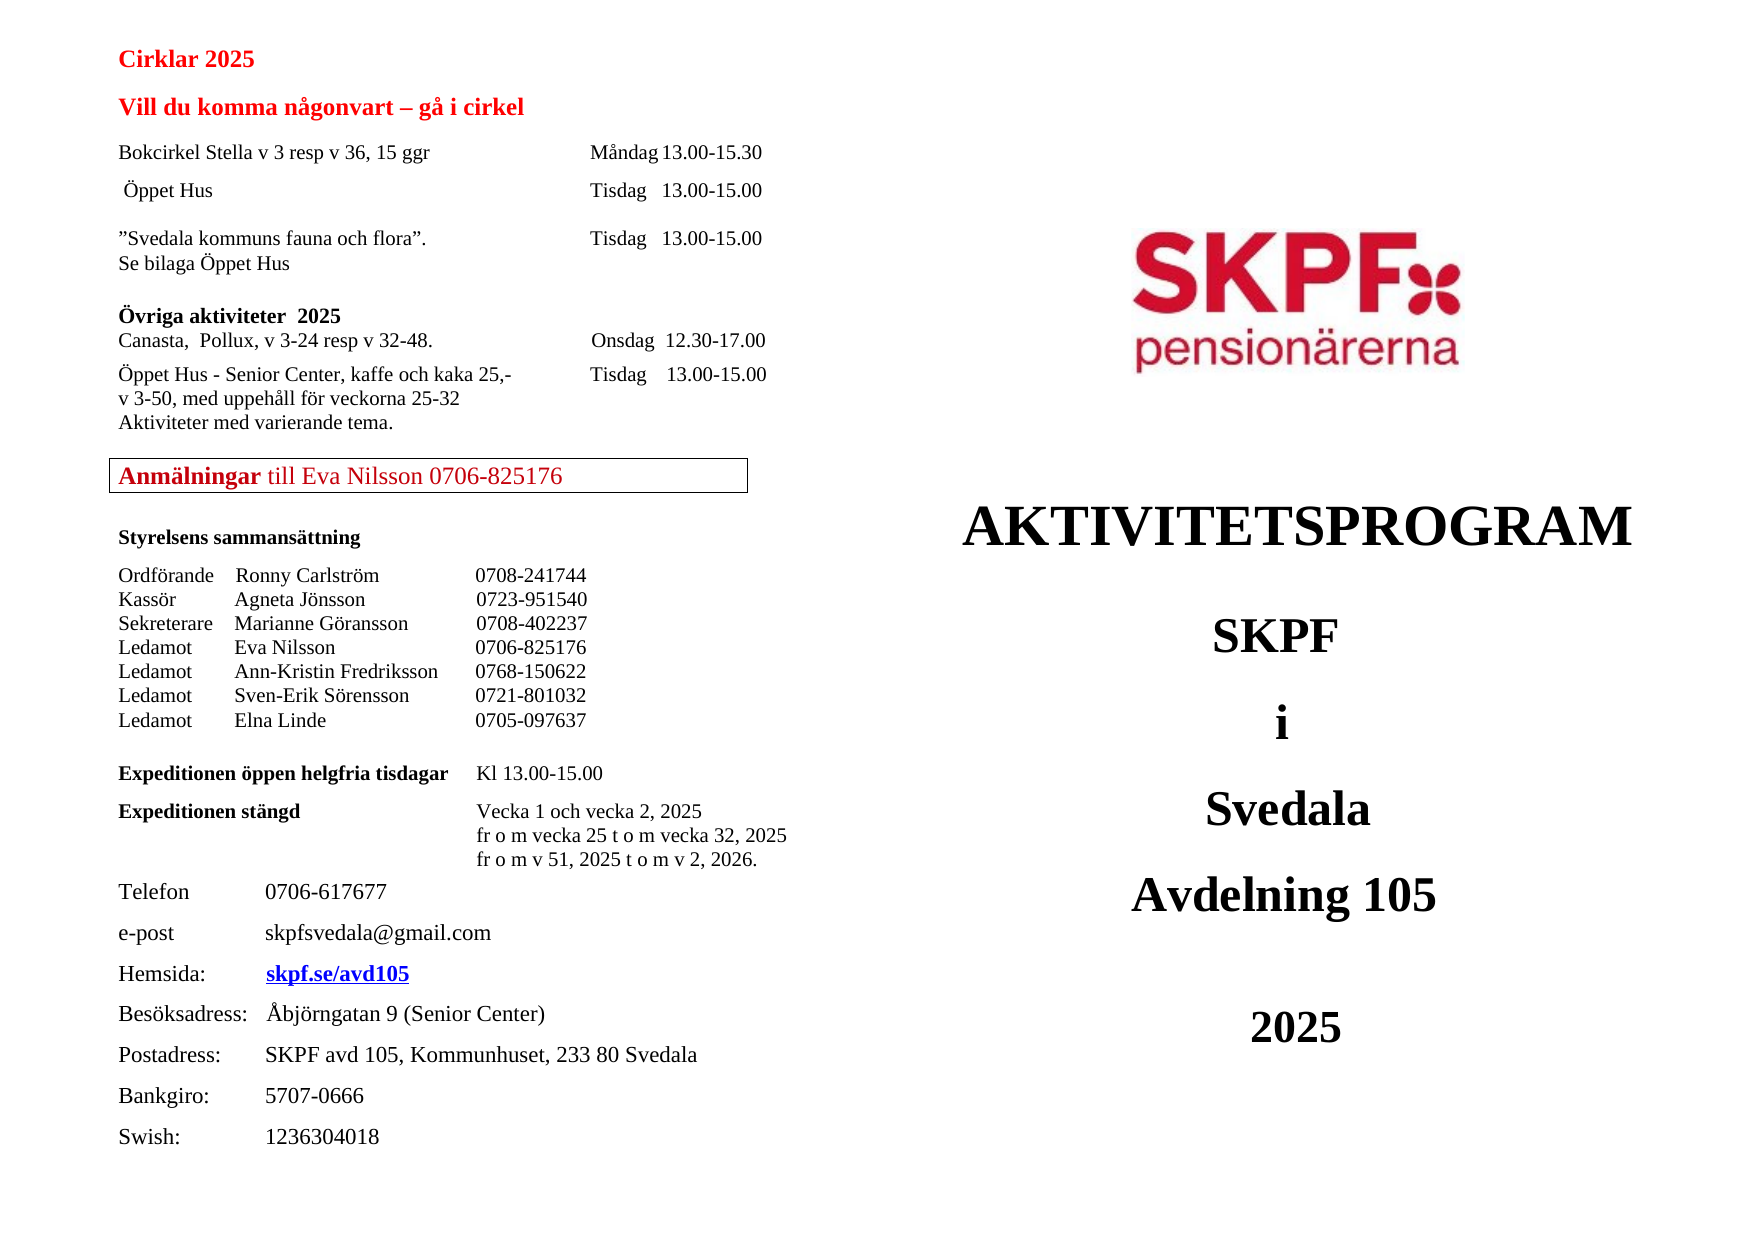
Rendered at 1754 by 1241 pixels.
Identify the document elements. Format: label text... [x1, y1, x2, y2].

text Bankgiro: 5707-0666 [118, 1082, 856, 1108]
text Ledamot Sven-Erik Sörensson 0721-801032 [118, 683, 856, 707]
text ”Svedala kommuns fauna och flora”. Tisdag 13.00-15.00 [118, 226, 871, 250]
text v 3-50, med uppehåll för veckorna 25-32 [118, 386, 871, 410]
text e-post skpfsvedala@gmail.com [118, 919, 856, 945]
text Bokcirkel Stella v 3 resp v 36, 15 ggr Måndag 13.00-15.30 [118, 140, 871, 164]
text Övriga aktiviteter 2025 [118, 303, 871, 328]
text Swish: 1236304018 [118, 1123, 856, 1149]
subtitle Aktivitetsprogram [943, 491, 1653, 558]
text Ledamot Eva Nilsson 0706-825176 [118, 635, 856, 659]
text Aktiviteter med varierande tema. [118, 410, 856, 434]
text Telefon 0706-617677 [118, 878, 856, 905]
text Anmälningar till Eva Nilsson 0706-825176 [110, 459, 747, 492]
text Ledamot Elna Linde 0705-097637 [118, 707, 856, 732]
text Öppet Hus - Senior Center, kaffe och kaka 25,- Tisdag 13.00-15.00 [118, 362, 856, 386]
picture [1131, 228, 1465, 377]
subtitle Vill du komma någonvart – gå i cirkel [118, 92, 856, 121]
text Ordförande Ronny Carlström 0708-241744 [118, 563, 856, 587]
text Svedala [923, 779, 1653, 836]
text Postadress: SKPF avd 105, Kommunhuset, 233 80 Svedala [118, 1041, 856, 1068]
text Besöksadress: Åbjörngatan 9 (Senior Center) [118, 1001, 856, 1027]
text 2025 [916, 999, 1653, 1052]
subtitle SKPF [871, 606, 1653, 664]
text Avdelning 105 [916, 865, 1653, 922]
text Expeditionen stängd Vecka 1 och vecka 2, 2025 [118, 799, 863, 823]
text fr o m vecka 25 t o m vecka 32, 2025 [118, 823, 863, 847]
text Canasta, Pollux, v 3-24 resp v 32-48. Onsdag 12.30-17.00 [118, 328, 871, 352]
text i [911, 692, 1653, 750]
text Sekreterare Marianne Göransson 0708-402237 [118, 611, 856, 635]
text Öppet Hus Tisdag 13.00-15.00 [118, 178, 871, 202]
text Hemsida: skpf.se/avd105 [118, 960, 856, 986]
text Expeditionen öppen helgfria tisdagar Kl 13.00-15.00 [118, 760, 856, 784]
text fr o m v 51, 2025 t o m v 2, 2026. [118, 847, 863, 871]
text Se bilaga Öppet Hus [118, 250, 871, 274]
text Ledamot Ann-Kristin Fredriksson 0768-150622 [118, 659, 856, 683]
subtitle Cirklar 2025 [118, 44, 856, 73]
text Styrelsens sammansättning [118, 525, 856, 549]
text Kassör Agneta Jönsson 0723-951540 [118, 587, 856, 611]
